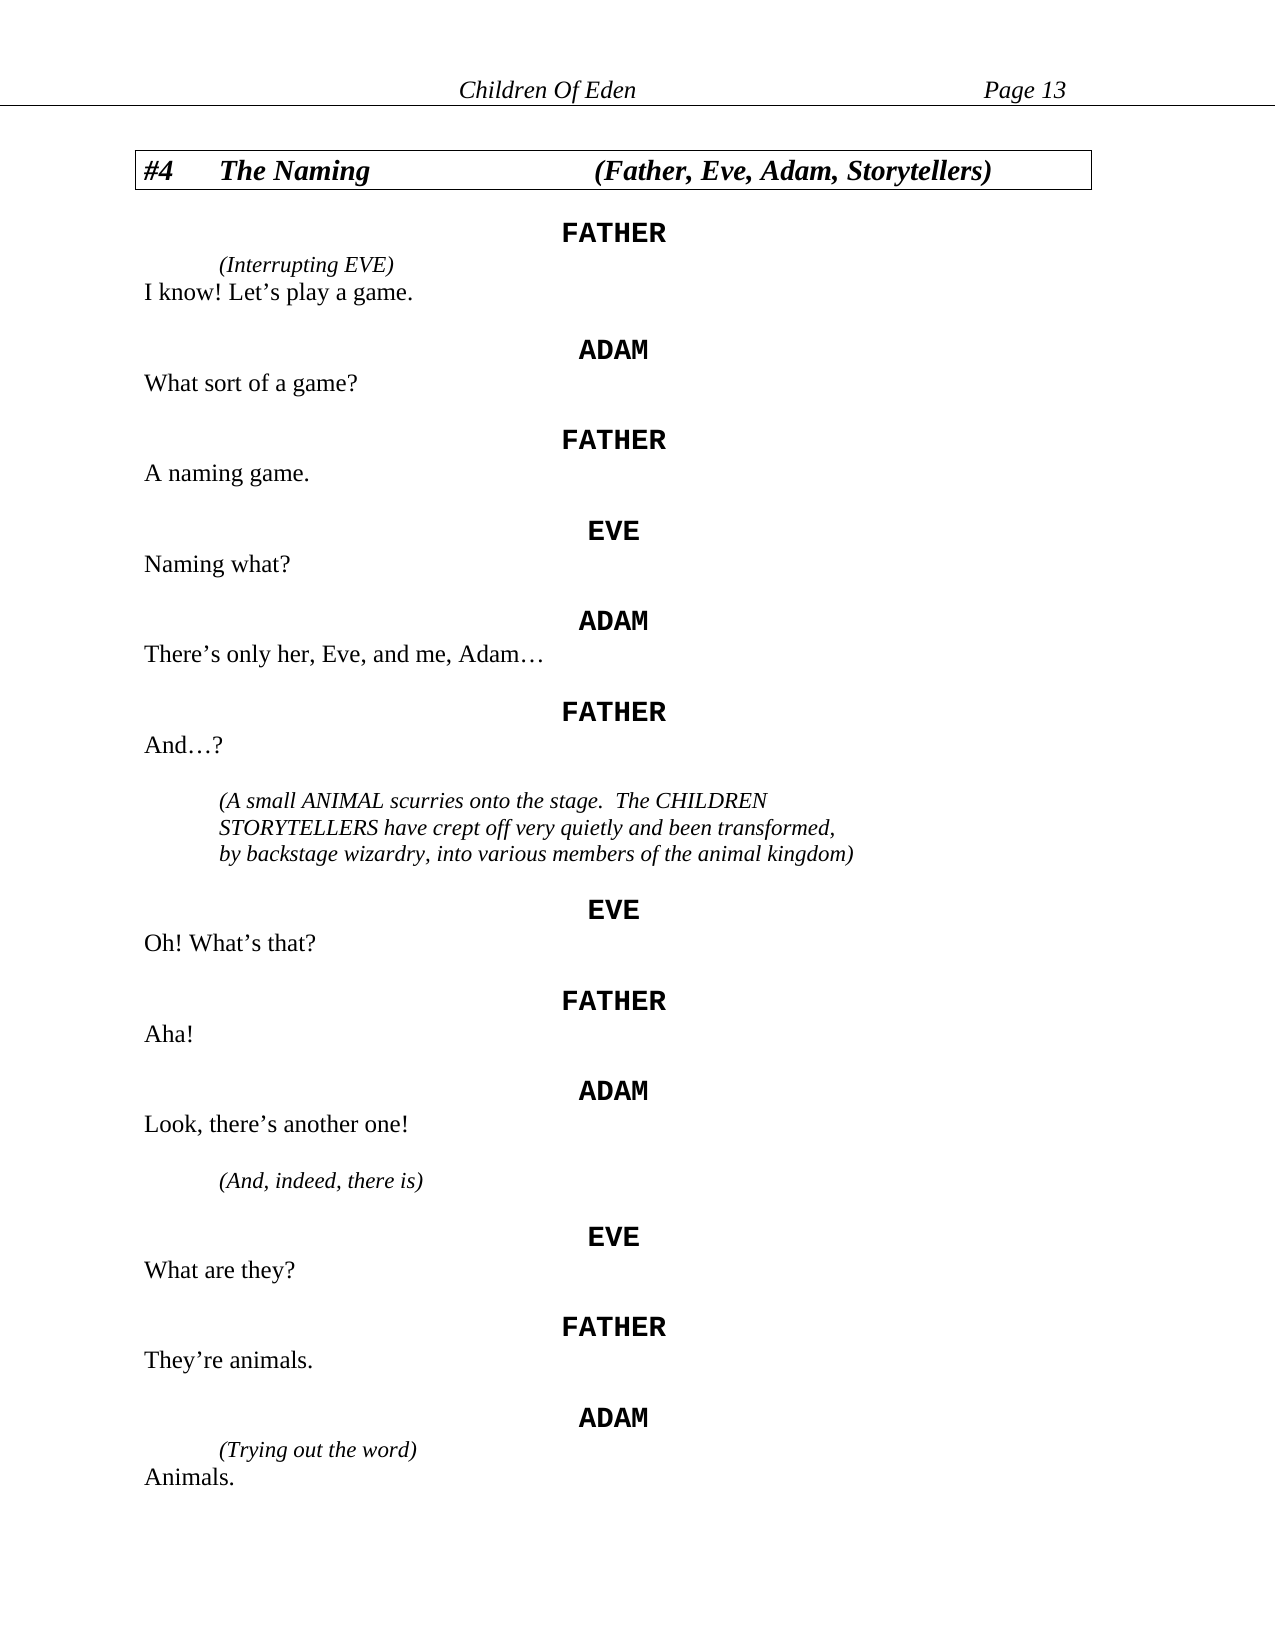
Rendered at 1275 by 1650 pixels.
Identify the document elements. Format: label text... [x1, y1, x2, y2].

subtitle FATHER [144, 1313, 1083, 1346]
subtitle FATHER [144, 697, 1083, 730]
text I know! Let’s play a game. [144, 277, 1083, 306]
subtitle EVE [144, 516, 1083, 549]
text Oh! What’s that? [144, 928, 1083, 957]
text And…? [144, 730, 1083, 759]
text #4 The Naming (Father, Eve, Adam, Storytellers) [136, 151, 1091, 189]
text Naming what? [144, 549, 1083, 578]
text They’re animals. [144, 1346, 1083, 1374]
text What sort of a game? [144, 368, 1083, 397]
text (Trying out the word) [144, 1436, 1083, 1462]
text Animals. [144, 1462, 1083, 1491]
text What are they? [144, 1255, 1083, 1284]
subtitle FATHER [144, 986, 1083, 1019]
text There’s only her, Eve, and me, Adam… [144, 639, 1083, 668]
subtitle ADAM [144, 1076, 1083, 1109]
subtitle FATHER [144, 218, 1083, 251]
text Look, there’s another one! [144, 1109, 1083, 1138]
subtitle EVE [144, 1222, 1083, 1255]
text (A small ANIMAL scurries onto the stage. The CHILDREN [144, 788, 1083, 814]
subtitle EVE [144, 895, 1083, 928]
text by backstage wizardry, into various members of the animal kingdom) [144, 840, 1083, 867]
text Aha! [144, 1019, 1083, 1048]
text A naming game. [144, 458, 1083, 487]
subtitle ADAM [144, 607, 1083, 639]
text STORYTELLERS have crept off very quietly and been transformed, [144, 814, 1083, 840]
text (Interrupting EVE) [144, 251, 1083, 277]
subtitle ADAM [144, 335, 1083, 368]
subtitle FATHER [144, 426, 1083, 458]
subtitle ADAM [144, 1403, 1083, 1436]
text (And, indeed, there is) [144, 1167, 1083, 1193]
